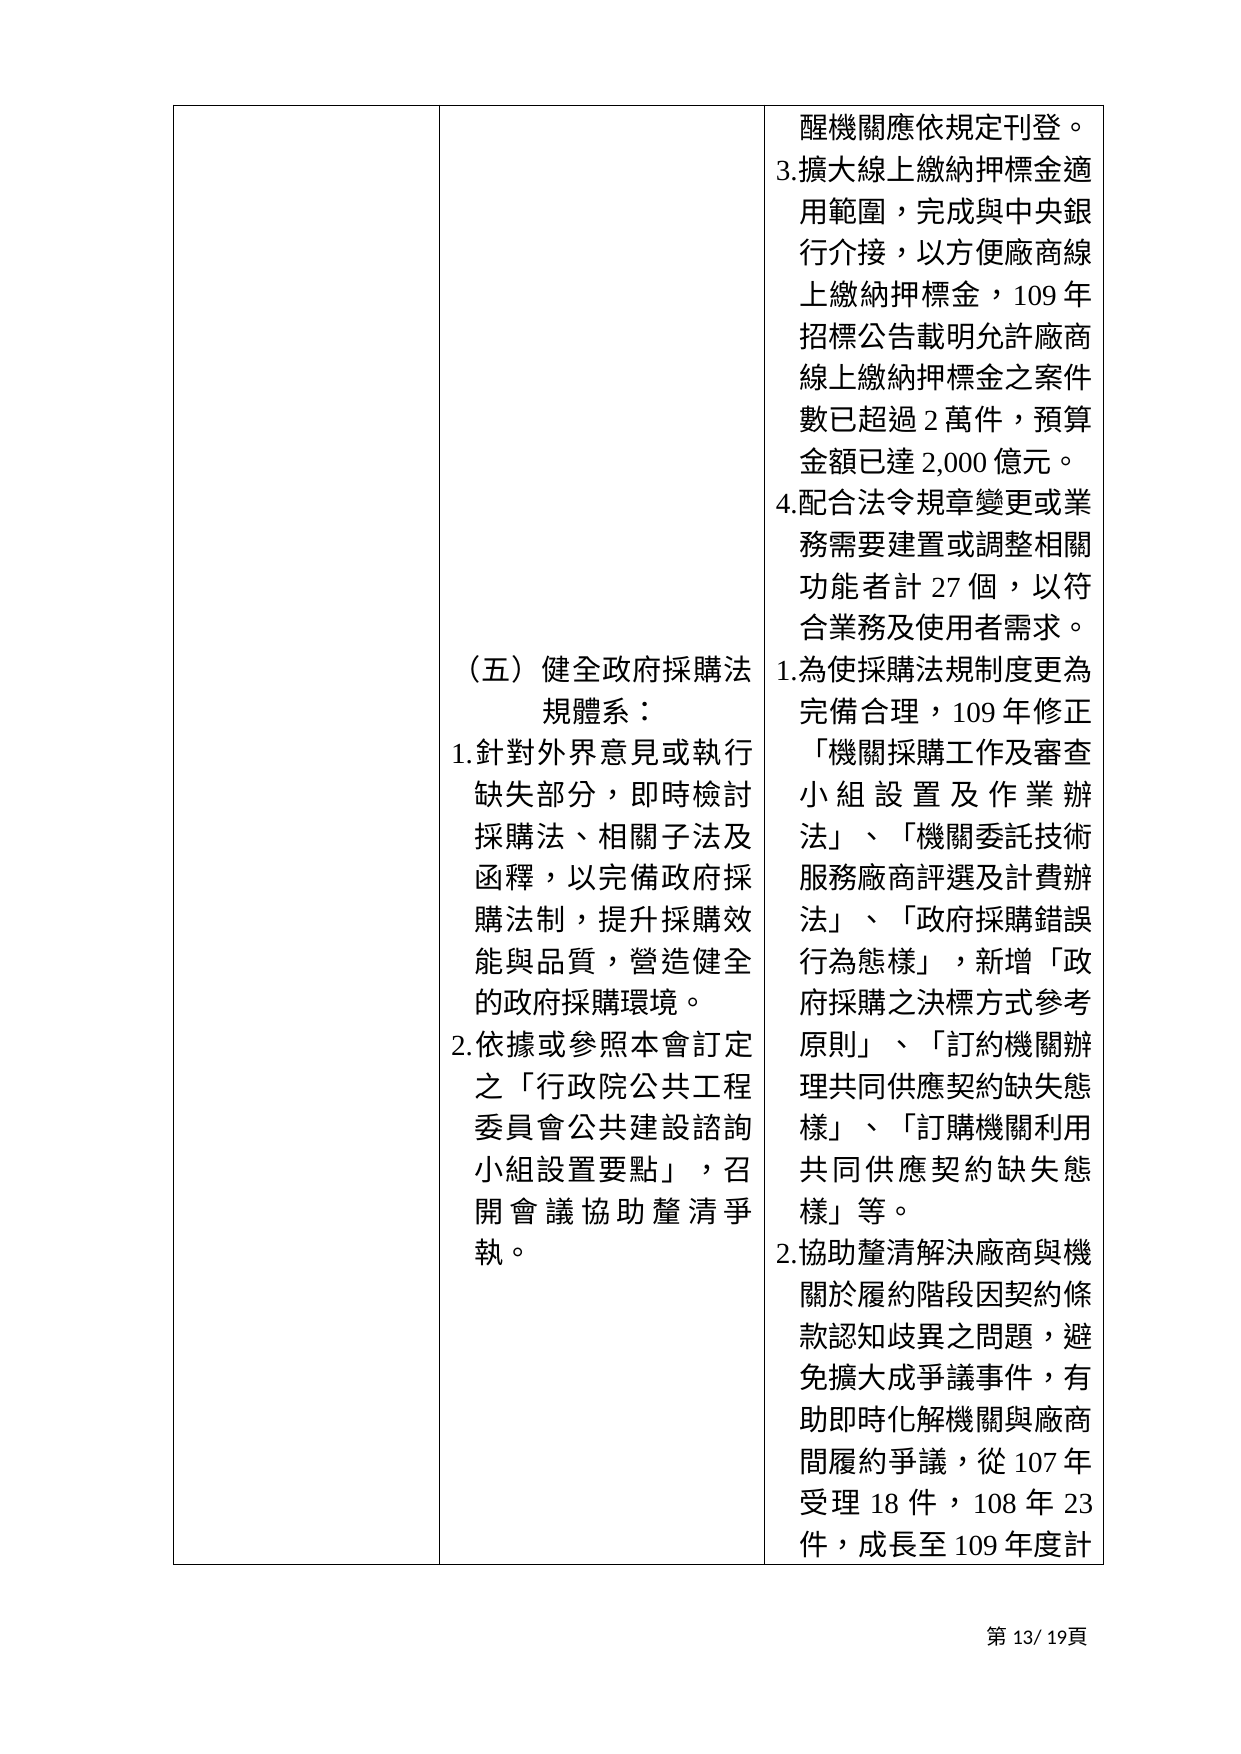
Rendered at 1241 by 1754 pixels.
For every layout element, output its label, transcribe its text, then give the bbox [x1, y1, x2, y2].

table_cell （五）健全政府採購法規體系： 1.針對外界意見或執行缺失部分，即時檢討採購法、相關子法及函釋，以完備政府採購法制，提升採購效能與品質，營造健全的政府採購環境。 2.依據或參照本會訂定之「行政院公共工程委員會公共建設諮詢小組設置要點」，召開會議協助釐清爭執。 [440, 106, 764, 1564]
table_cell [174, 106, 439, 1564]
table_cell 醒機關應依規定刊登。 3.擴大線上繳納押標金適用範圍，完成與中央銀行介接，以方便廠商線上繳納押標金，109年招標公告載明允許廠商線上繳納押標金之案件數已超過2萬件，預算金額已達2,000億元。 4.配合法令規章變更或業務需要建置或調整相關功能者計27個，以符合業務及使用者需求。 1.為使採購法規制度更為完備合理，109年修正「機關採購工作及審查小組設置及作業辦法」、「機關委託技術服務廠商評選及計費辦法」、「政府採購錯誤行為態樣」，新增「政府採購之決標方式參考原則」、「訂約機關辦理共同供應契約缺失態樣」、「訂購機關利用共同供應契約缺失態樣」等。 2.協助釐清解決廠商與機關於履約階段因契約條款認知歧異之問題，避免擴大成爭議事件，有助即時化解機關與廠商間履約爭議，從107年受理18件，108年23件，成長至109年度計 [765, 106, 1103, 1564]
